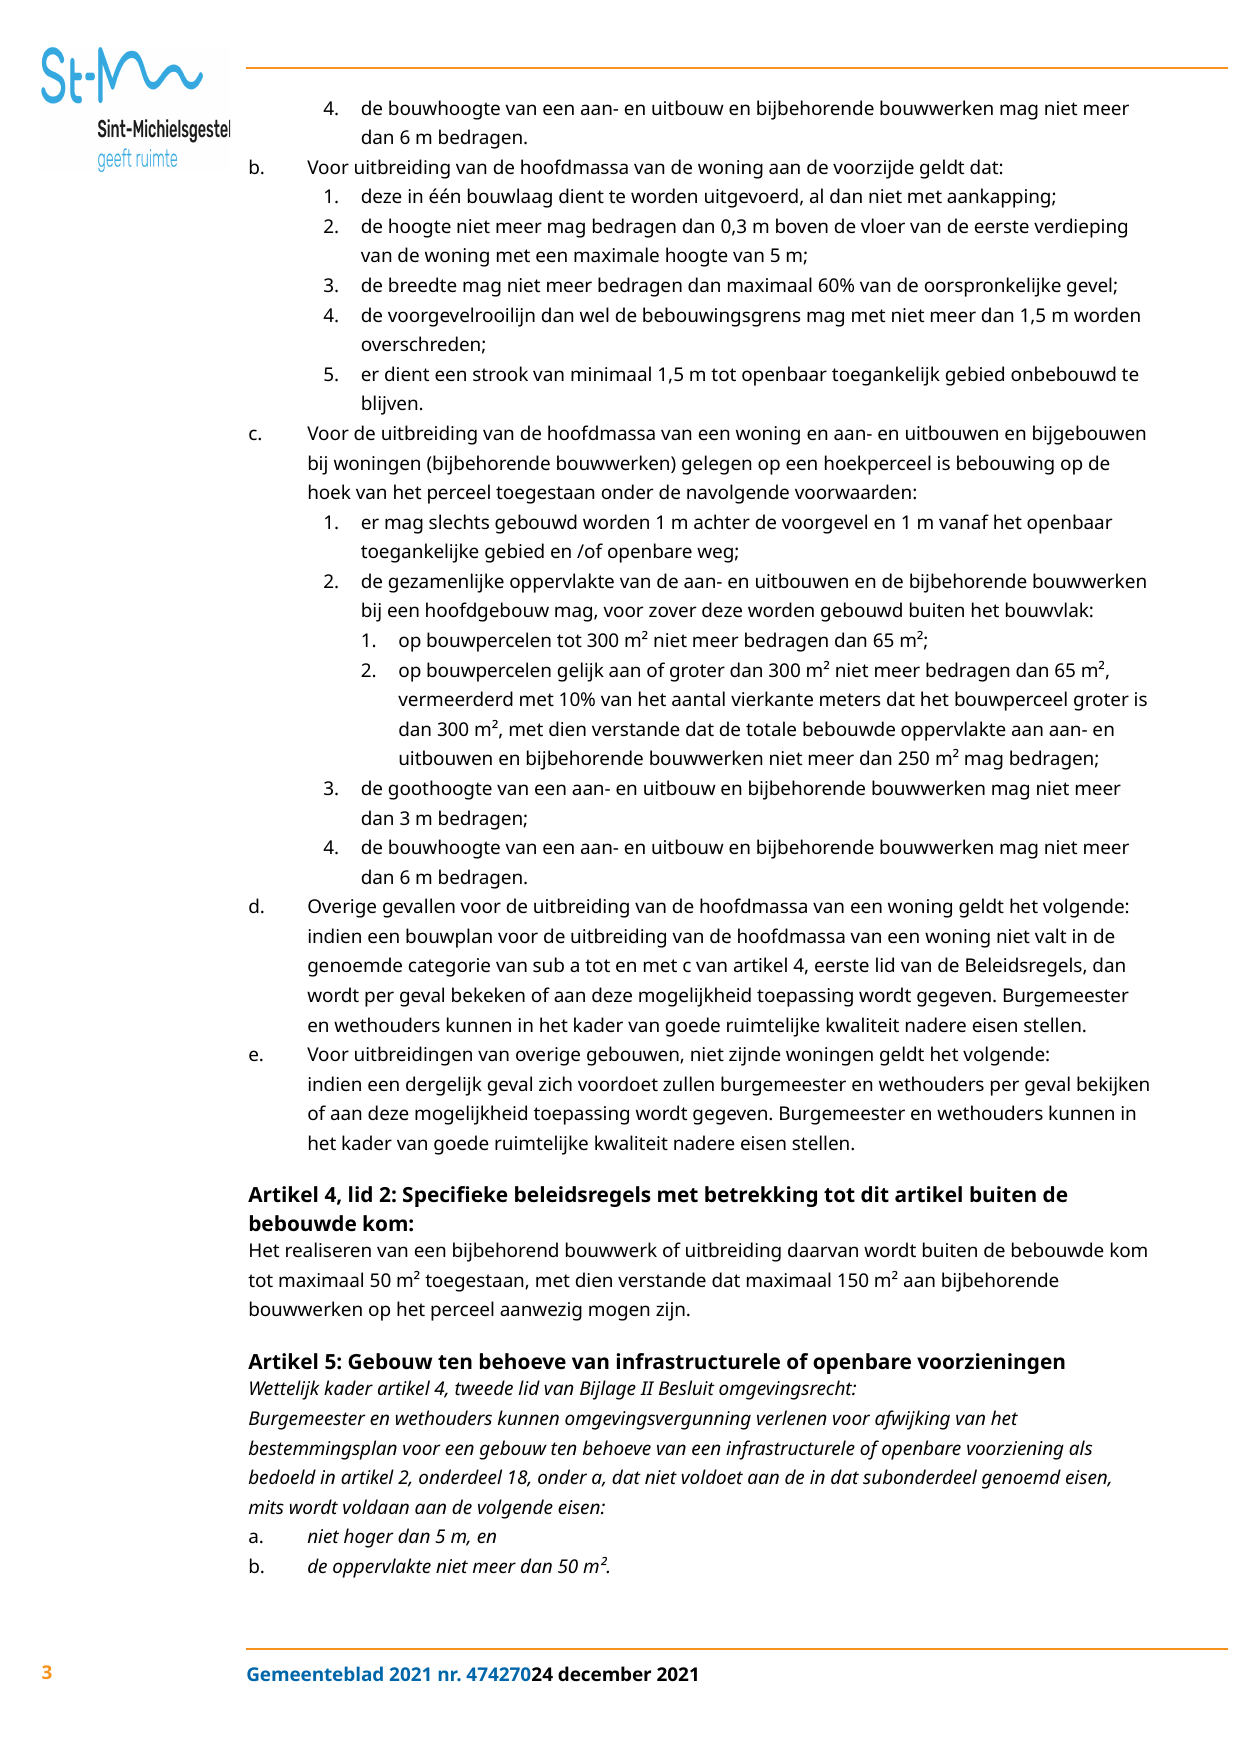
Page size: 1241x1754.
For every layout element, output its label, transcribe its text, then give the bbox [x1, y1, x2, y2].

list de goothoogte van een aan- en uitbouw en bijbehorende bouwwerken mag niet meer dan 3 m bedragen; [323, 775, 1152, 831]
list Voor de uitbreiding van de hoofdmassa van een woning en aan- en uitbouwen en bijgebouwen bij woningen (bijbehorende bouwwerken) gelegen op een hoekperceel is bebouwing op de hoek van het perceel toegestaan onder de navolgende voorwaarden: [248, 420, 1152, 505]
text Wettelijk kader artikel 4, tweede lid van Bijlage II Besluit omgevingsrecht: [248, 1376, 1152, 1401]
picture [41, 47, 231, 172]
list de voorgevelrooilijn dan wel de bebouwingsgrens mag met niet meer dan 1,5 m worden overschreden; [323, 302, 1152, 357]
list de bouwhoogte van een aan- en uitbouw en bijbehorende bouwwerken mag niet meer dan 6 m bedragen. [323, 95, 1152, 150]
list indien een bouwplan voor de uitbreiding van de hoofdmassa van een woning niet valt in de genoemde categorie van sub a tot en met c van artikel 4, eerste lid van de Beleidsregels, dan wordt per geval bekeken of aan deze mogelijkheid toepassing wordt gegeven. Burgemeester en wethouders kunnen in het kader van goede ruimtelijke kwaliteit nadere eisen stellen. [248, 923, 1152, 1038]
list op bouwpercelen tot 300 m² niet meer bedragen dan 65 m²; [361, 627, 1152, 653]
list de bouwhoogte van een aan- en uitbouw en bijbehorende bouwwerken mag niet meer dan 6 m bedragen. [323, 834, 1152, 890]
list indien een dergelijk geval zich voordoet zullen burgemeester en wethouders per geval bekijken of aan deze mogelijkheid toepassing wordt gegeven. Burgemeester en wethouders kunnen in het kader van goede ruimtelijke kwaliteit nadere eisen stellen. [248, 1071, 1152, 1156]
list de breedte mag niet meer bedragen dan maximaal 60% van de oorspronkelijke gevel; [323, 272, 1152, 298]
list deze in één bouwlaag dient te worden uitgevoerd, al dan niet met aankapping; [323, 183, 1152, 209]
list op bouwpercelen gelijk aan of groter dan 300 m² niet meer bedragen dan 65 m², vermeerderd met 10% van het aantal vierkante meters dat het bouwperceel groter is dan 300 m², met dien verstande dat de totale bebouwde oppervlakte aan aan- en uitbouwen en bijbehorende bouwwerken niet meer dan 250 m² mag bedragen; [361, 657, 1152, 771]
list er mag slechts gebouwd worden 1 m achter de voorgevel en 1 m vanaf het openbaar toegankelijke gebied en /of openbare weg; [323, 509, 1152, 564]
list de oppervlakte niet meer dan 50 m². [248, 1553, 1152, 1579]
list de hoogte niet meer mag bedragen dan 0,3 m boven de vloer van de eerste verdieping van de woning met een maximale hoogte van 5 m; [323, 213, 1152, 268]
list er dient een strook van minimaal 1,5 m tot openbaar toegankelijk gebied onbebouwd te blijven. [323, 361, 1152, 416]
list niet hoger dan 5 m, en [248, 1523, 1152, 1549]
list Voor uitbreiding van de hoofdmassa van de woning aan de voorzijde geldt dat: [248, 154, 1152, 180]
text Burgemeester en wethouders kunnen omgevingsvergunning verlenen voor afwijking van het bestemmingsplan voor een gebouw ten behoeve van een infrastructurele of openbare voorziening als bedoeld in artikel 2, onderdeel 18, onder a, dat niet voldoet aan de in dat subonderdeel genoemd eisen, mits wordt voldaan aan de volgende eisen: [248, 1405, 1152, 1519]
list Overige gevallen voor de uitbreiding van de hoofdmassa van een woning geldt het volgende: [248, 893, 1152, 919]
text Artikel 4, lid 2: Specifieke beleidsregels met betrekking tot dit artikel buiten de bebouwde kom: [248, 1181, 1152, 1237]
text Het realiseren van een bijbehorend bouwwerk of uitbreiding daarvan wordt buiten de bebouwde kom tot maximaal 50 m² toegestaan, met dien verstande dat maximaal 150 m² aan bijbehorende bouwwerken op het perceel aanwezig mogen zijn. [248, 1237, 1152, 1322]
text Artikel 5: Gebouw ten behoeve van infrastructurele of openbare voorzieningen [248, 1347, 1152, 1376]
list de gezamenlijke oppervlakte van de aan- en uitbouwen en de bijbehorende bouwwerken bij een hoofdgebouw mag, voor zover deze worden gebouwd buiten het bouwvlak: [323, 568, 1152, 623]
list Voor uitbreidingen van overige gebouwen, niet zijnde woningen geldt het volgende: [248, 1041, 1152, 1067]
